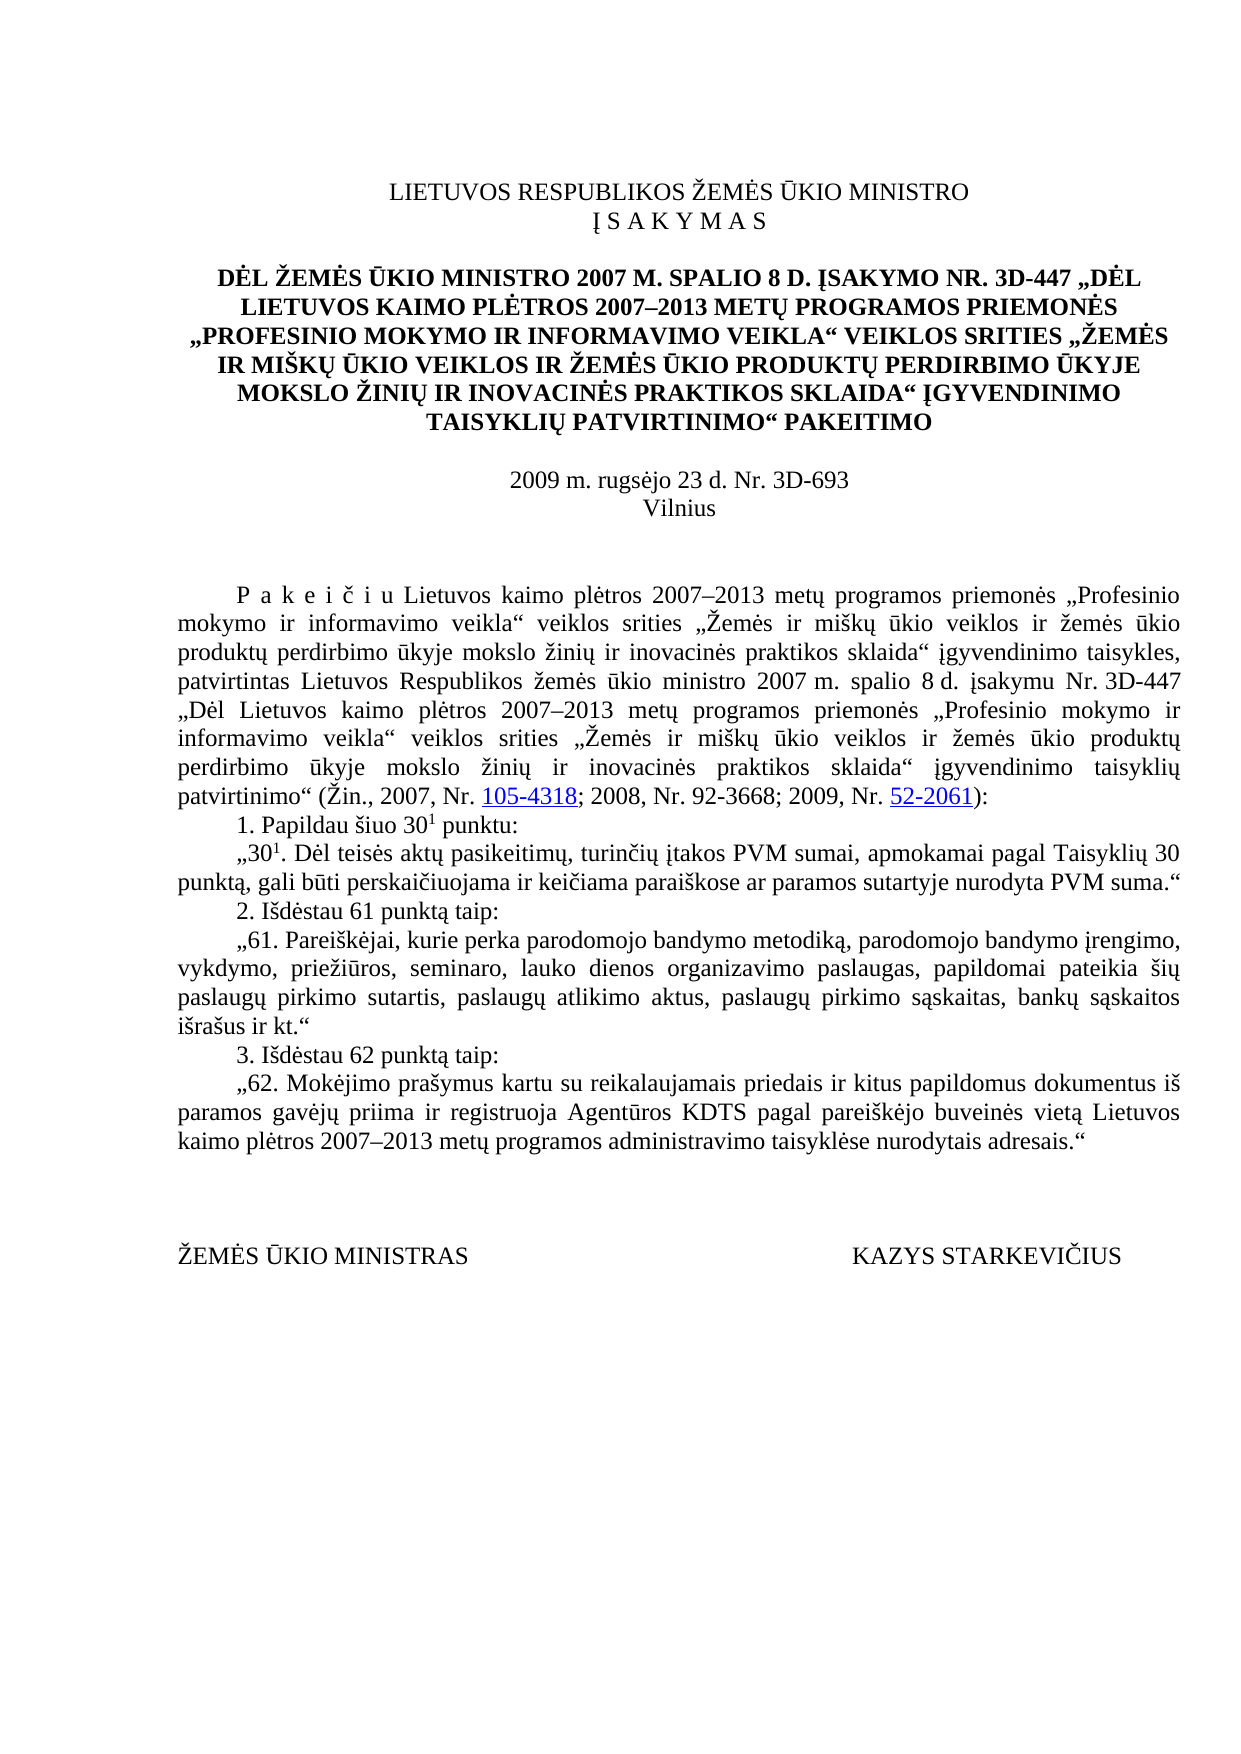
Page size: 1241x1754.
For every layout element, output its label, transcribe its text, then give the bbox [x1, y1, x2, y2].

text 2. Išdėstau 61 punktą taip: [177, 896, 1181, 925]
text „301. Dėl teisės aktų pasikeitimų, turinčių įtakos PVM sumai, apmokamai pagal Taisyklių 30 punktą, gali būti perskaičiuojama ir keičiama paraiškose ar paramos sutartyje nurodyta PVM suma.“ [177, 838, 1181, 896]
text „62. Mokėjimo prašymus kartu su reikalaujamais priedais ir kitus papildomus dokumentus iš paramos gavėjų priima ir registruoja Agentūros KDTS pagal pareiškėjo buveinės vietą Lietuvos kaimo plėtros 2007–2013 metų programos administravimo taisyklėse nurodytais adresais.“ [177, 1068, 1181, 1155]
text 3. Išdėstau 62 punktą taip: [177, 1040, 1181, 1068]
text 1. Papildau šiuo 301 punktu: [177, 810, 1181, 838]
text LIETUVOS RESPUBLIKOS ŽEMĖS ŪKIO MINISTRO [177, 177, 1181, 206]
text Žemės ūkio ministras Kazys Starkevičius [177, 1241, 1181, 1270]
text „61. Pareiškėjai, kurie perka parodomojo bandymo metodiką, parodomojo bandymo įrengimo, vykdymo, priežiūros, seminaro, lauko dienos organizavimo paslaugas, papildomai pateikia šių paslaugų pirkimo sutartis, paslaugų atlikimo aktus, paslaugų pirkimo sąskaitas, bankų sąskaitos išrašus ir kt.“ [177, 925, 1181, 1040]
text Į S A K Y M A S [177, 206, 1181, 235]
text DĖL ŽEMĖS ŪKIO MINISTRO 2007 M. SPALIO 8 D. ĮSAKYMO Nr. 3D-447 „DĖL LIETUVOS KAIMO PLĖTROS 2007–2013 METŲ PROGRAMOS PRIEMONĖS „PROFESINIO MOKYMO IR INFORMAVIMO VEIKLA“ VEIKLOS SRITIES „ŽEMĖS IR MIŠKŲ ŪKIO VEIKLOS IR ŽEMĖS ŪKIO PRODUKTŲ PERDIRBIMO ŪKYJE MOKSLO ŽINIŲ IR INOVACINĖS PRAKTIKOS SKLAIDA“ ĮGYVENDINIMO TAISYKLIŲ PATVIRTINIMO“ PAKEITIMO [177, 263, 1181, 436]
text Vilnius [177, 493, 1181, 522]
text P a k e i č i u Lietuvos kaimo plėtros 2007–2013 metų programos priemonės „Profesinio mokymo ir informavimo veikla“ veiklos srities „Žemės ir miškų ūkio veiklos ir žemės ūkio produktų perdirbimo ūkyje mokslo žinių ir inovacinės praktikos sklaida“ įgyvendinimo taisykles, patvirtintas Lietuvos Respublikos žemės ūkio ministro 2007 m. spalio 8 d. įsakymu Nr. 3D-447 „Dėl Lietuvos kaimo plėtros 2007–2013 metų programos priemonės „Profesinio mokymo ir informavimo veikla“ veiklos srities „Žemės ir miškų ūkio veiklos ir žemės ūkio produktų perdirbimo ūkyje mokslo žinių ir inovacinės praktikos sklaida“ įgyvendinimo taisyklių patvirtinimo“ (Žin., 2007, Nr. 105-4318; 2008, Nr. 92-3668; 2009, Nr. 52-2061): [177, 580, 1181, 810]
text 2009 m. rugsėjo 23 d. Nr. 3D-693 [177, 465, 1181, 493]
